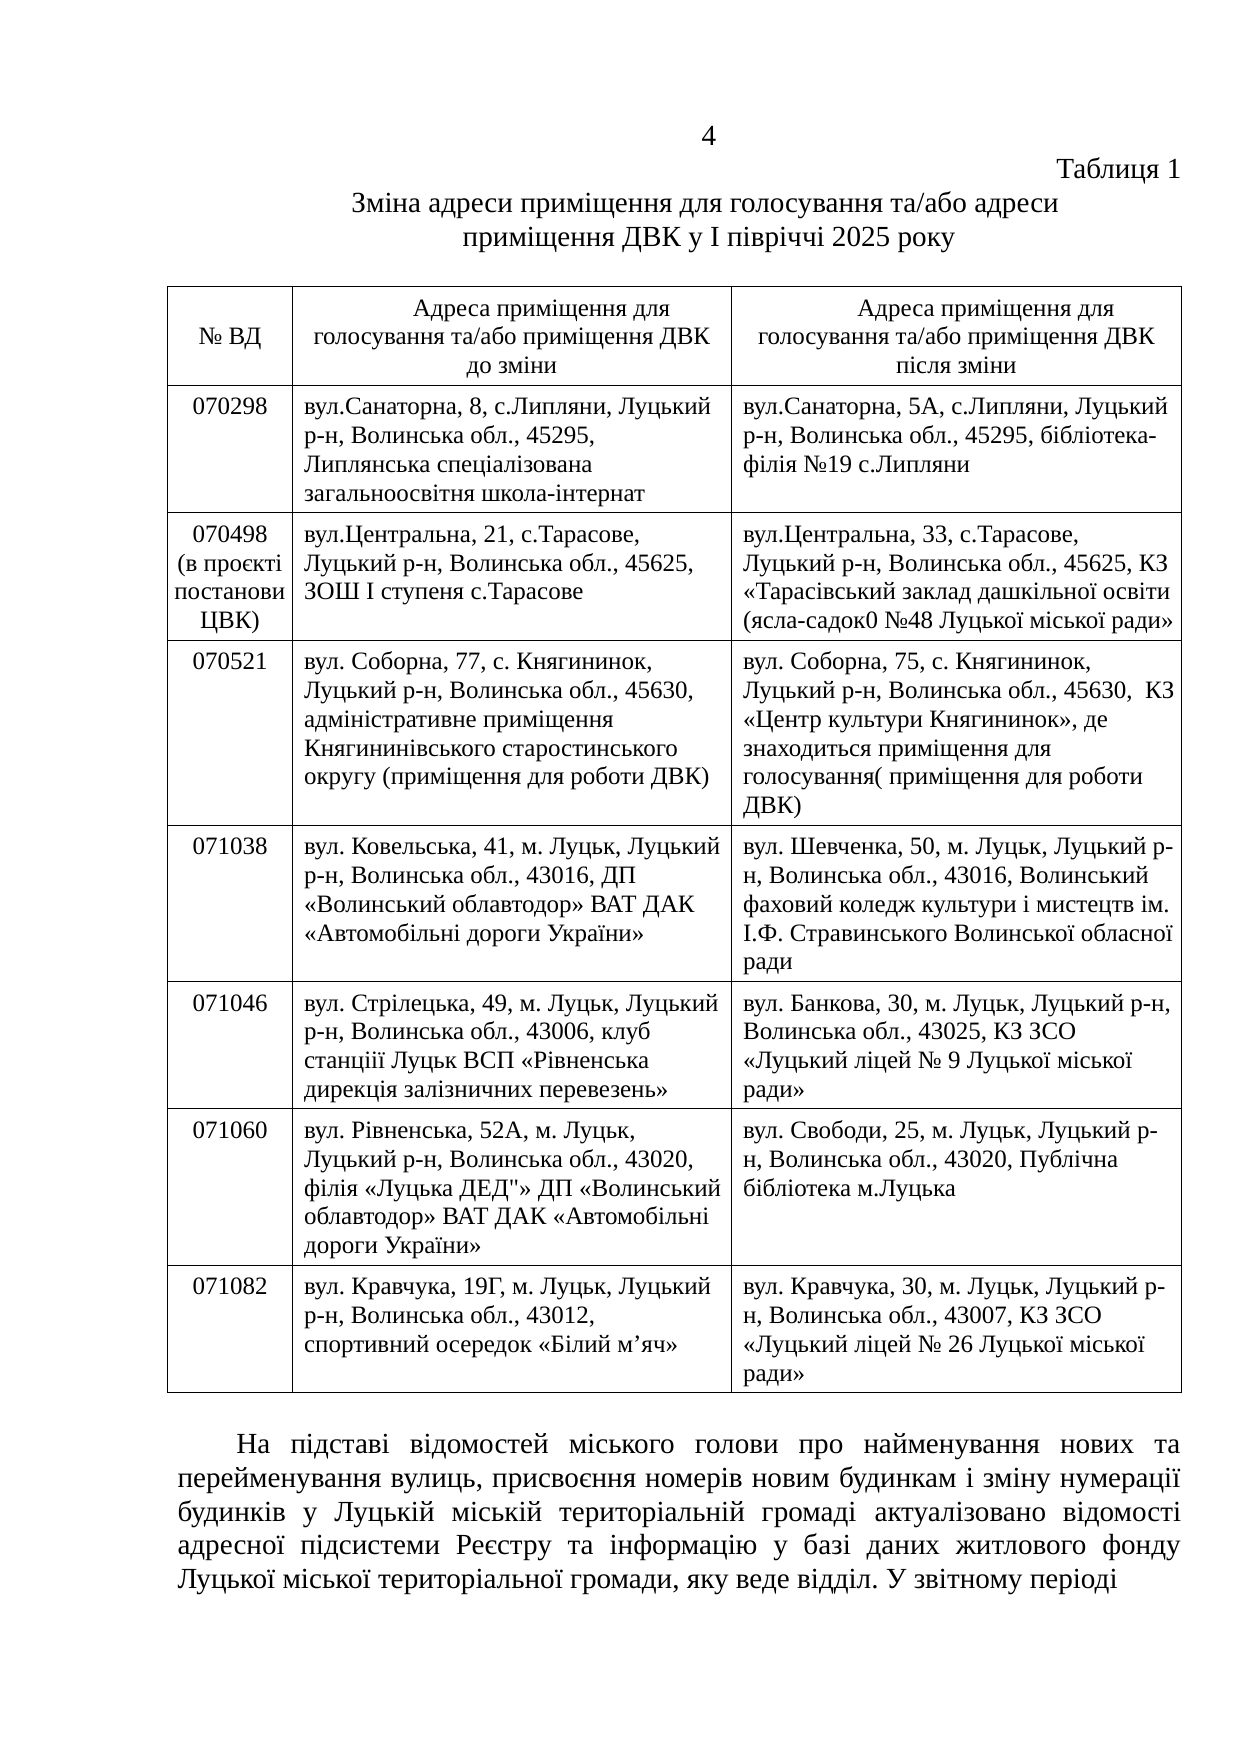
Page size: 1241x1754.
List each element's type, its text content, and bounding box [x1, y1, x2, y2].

table_header № ВД [168, 287, 292, 384]
table_cell вул. Ковельська, 41, м. Луцьк, Луцький р-н, Волинська обл., 43016, ДП «Волинський облавтодор» ВАТ ДАК «Автомобільні дороги України» [293, 826, 731, 981]
table_cell вул. Кравчука, 30, м. Луцьк, Луцький р-н, Волинська обл., 43007, КЗ ЗСО «Луцький ліцей № 26 Луцької міської ради» [732, 1266, 1181, 1392]
table_cell вул. Рівненська, 52А, м. Луцьк, Луцький р-н, Волинська обл., 43020, філія «Луцька ДЕД"» ДП «Волинський облавтодор» ВАТ ДАК «Автомобільні дороги України» [293, 1109, 731, 1264]
table_cell 071082 [168, 1266, 292, 1392]
table_cell вул. Свободи, 25, м. Луцьк, Луцький р-н, Волинська обл., 43020, Публічна бібліотека м.Луцька [732, 1109, 1181, 1264]
text Зміна адреси приміщення для голосування та/або адреси [177, 185, 1181, 219]
table_header Адреса приміщення для голосування та/або приміщення ДВК до зміни [293, 287, 731, 384]
table_cell вул. Шевченка, 50, м. Луцьк, Луцький р-н, Волинська обл., 43016, Волинський фаховий коледж культури і мистецтв ім. І.Ф. Стравинського Волинської обласної ради [732, 826, 1181, 981]
table_cell 070498 (в проєкті постанови ЦВК) [168, 513, 292, 639]
text На підставі відомостей міського голови про найменування нових та перейменування вулиць, присвоєння номерів новим будинкам і зміну нумерації будинків у Луцькій міській територіальній громаді актуалізовано відомості адресної підсистеми Реєстру та інформацію у базі даних житлового фонду Луцької міської територіальної громади, яку веде відділ. У звітному періоді [177, 1427, 1181, 1594]
table_cell 071060 [168, 1109, 292, 1264]
table_cell 071038 [168, 826, 292, 981]
table_cell вул. Банкова, 30, м. Луцьк, Луцький р-н, Волинська обл., 43025, КЗ ЗСО «Луцький ліцей № 9 Луцької міської ради» [732, 982, 1181, 1108]
table_cell вул. Соборна, 77, с. Княгининок, Луцький р-н, Волинська обл., 45630, адміністративне приміщення Княгининівського старостинського округу (приміщення для роботи ДВК) [293, 641, 731, 824]
table_cell вул.Санаторна, 8, с.Липляни, Луцький р-н, Волинська обл., 45295, Липлянська спеціалізована загальноосвітня школа-інтернат [293, 386, 731, 512]
table_cell вул. Соборна, 75, с. Княгининок, Луцький р-н, Волинська обл., 45630, КЗ «Центр культури Княгининок», де знаходиться приміщення для голосування( приміщення для роботи ДВК) [732, 641, 1181, 824]
table_cell вул.Центральна, 21, с.Тарасове, Луцький р-н, Волинська обл., 45625, ЗОШ І ступеня с.Тарасове [293, 513, 731, 639]
table_cell вул.Центральна, 33, с.Тарасове, Луцький р-н, Волинська обл., 45625, КЗ «Тарасівський заклад дашкільної освіти (ясла-садок0 №48 Луцької міської ради» [732, 513, 1181, 639]
text 4 [177, 118, 1181, 152]
table_cell вул.Санаторна, 5А, с.Липляни, Луцький р-н, Волинська обл., 45295, бібліотека-філія №19 с.Липляни [732, 386, 1181, 512]
table_cell вул. Кравчука, 19Г, м. Луцьк, Луцький р-н, Волинська обл., 43012, спортивний осередок «Білий м’яч» [293, 1266, 731, 1392]
table_header Адреса приміщення для голосування та/або приміщення ДВК після зміни [732, 287, 1181, 384]
table_cell 071046 [168, 982, 292, 1108]
table_cell вул. Стрілецька, 49, м. Луцьк, Луцький р-н, Волинська обл., 43006, клуб станціії Луцьк ВСП «Рівненська дирекція залізничних перевезень» [293, 982, 731, 1108]
text приміщення ДВК у І півріччі 2025 року [177, 219, 1181, 252]
table_cell 070521 [168, 641, 292, 824]
text Таблиця 1 [177, 152, 1181, 185]
table_cell 070298 [168, 386, 292, 512]
